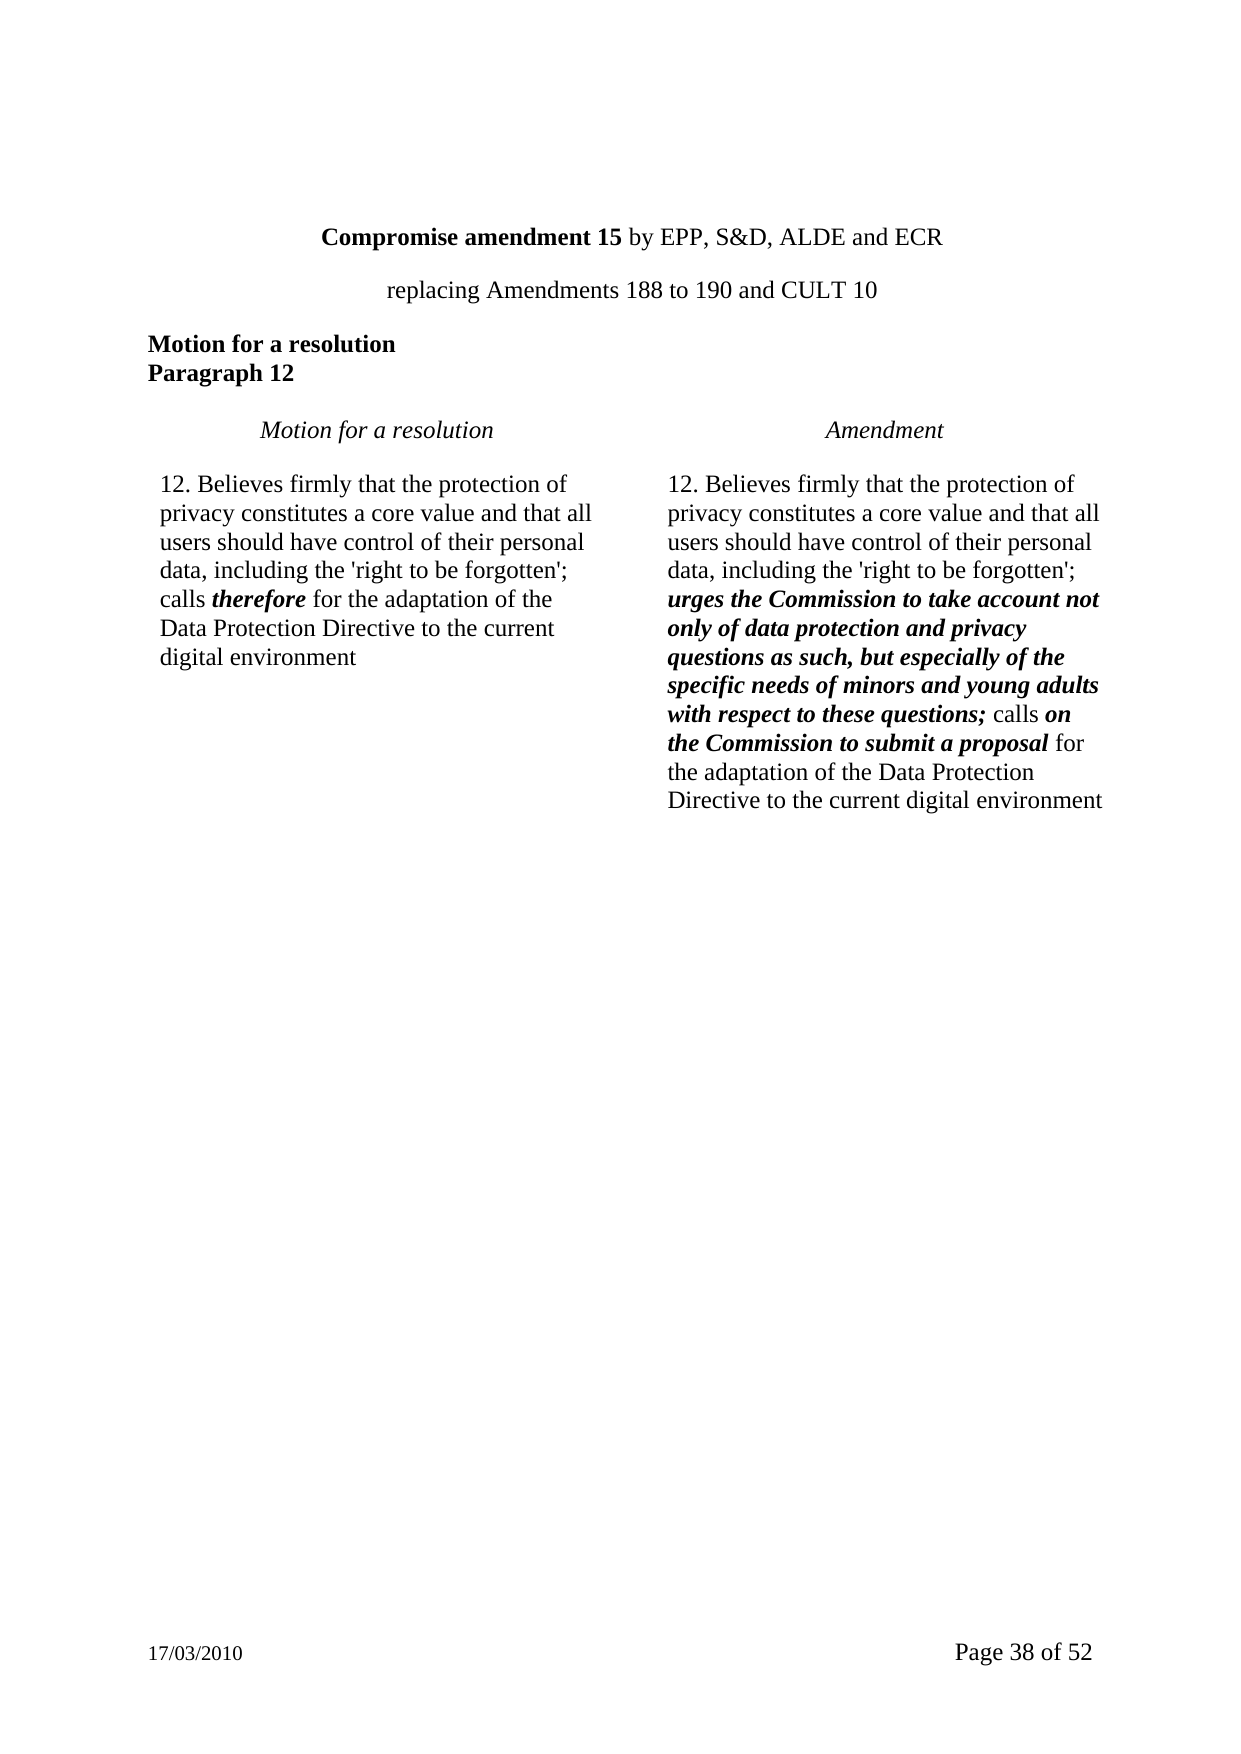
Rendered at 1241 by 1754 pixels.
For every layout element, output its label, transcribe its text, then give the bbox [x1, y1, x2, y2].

text <DocAmend>Motion for a resolution</DocAmend> [148, 329, 1116, 358]
table_cell Amendment [632, 416, 1140, 469]
table_cell Motion for a resolution [124, 416, 632, 469]
text <Article>Paragraph 12</Article> [148, 358, 1116, 387]
table_cell 12. Believes firmly that the protection of privacy constitutes a core value and that all users should have control of their personal data, including the 'right to be forgotten'; urges the Commission to take account not only of data protection and privacy questions as such, but especially of the specific needs of minors and young adults with respect to these questions; calls on the Commission to submit a proposal for the adaptation of the Data Protection Directive to the current digital environment [632, 469, 1140, 827]
table_header [124, 387, 1140, 416]
text replacing Amendments 188 to 190 and CULT 10 [148, 276, 1116, 304]
text <Amend>Compromise amendment 15 by EPP, S&D, ALDE and ECR<Members></Members> [148, 222, 1116, 251]
table_cell 12. Believes firmly that the protection of privacy constitutes a core value and that all users should have control of their personal data, including the 'right to be forgotten'; calls therefore for the adaptation of the Data Protection Directive to the current digital environment [124, 469, 632, 827]
